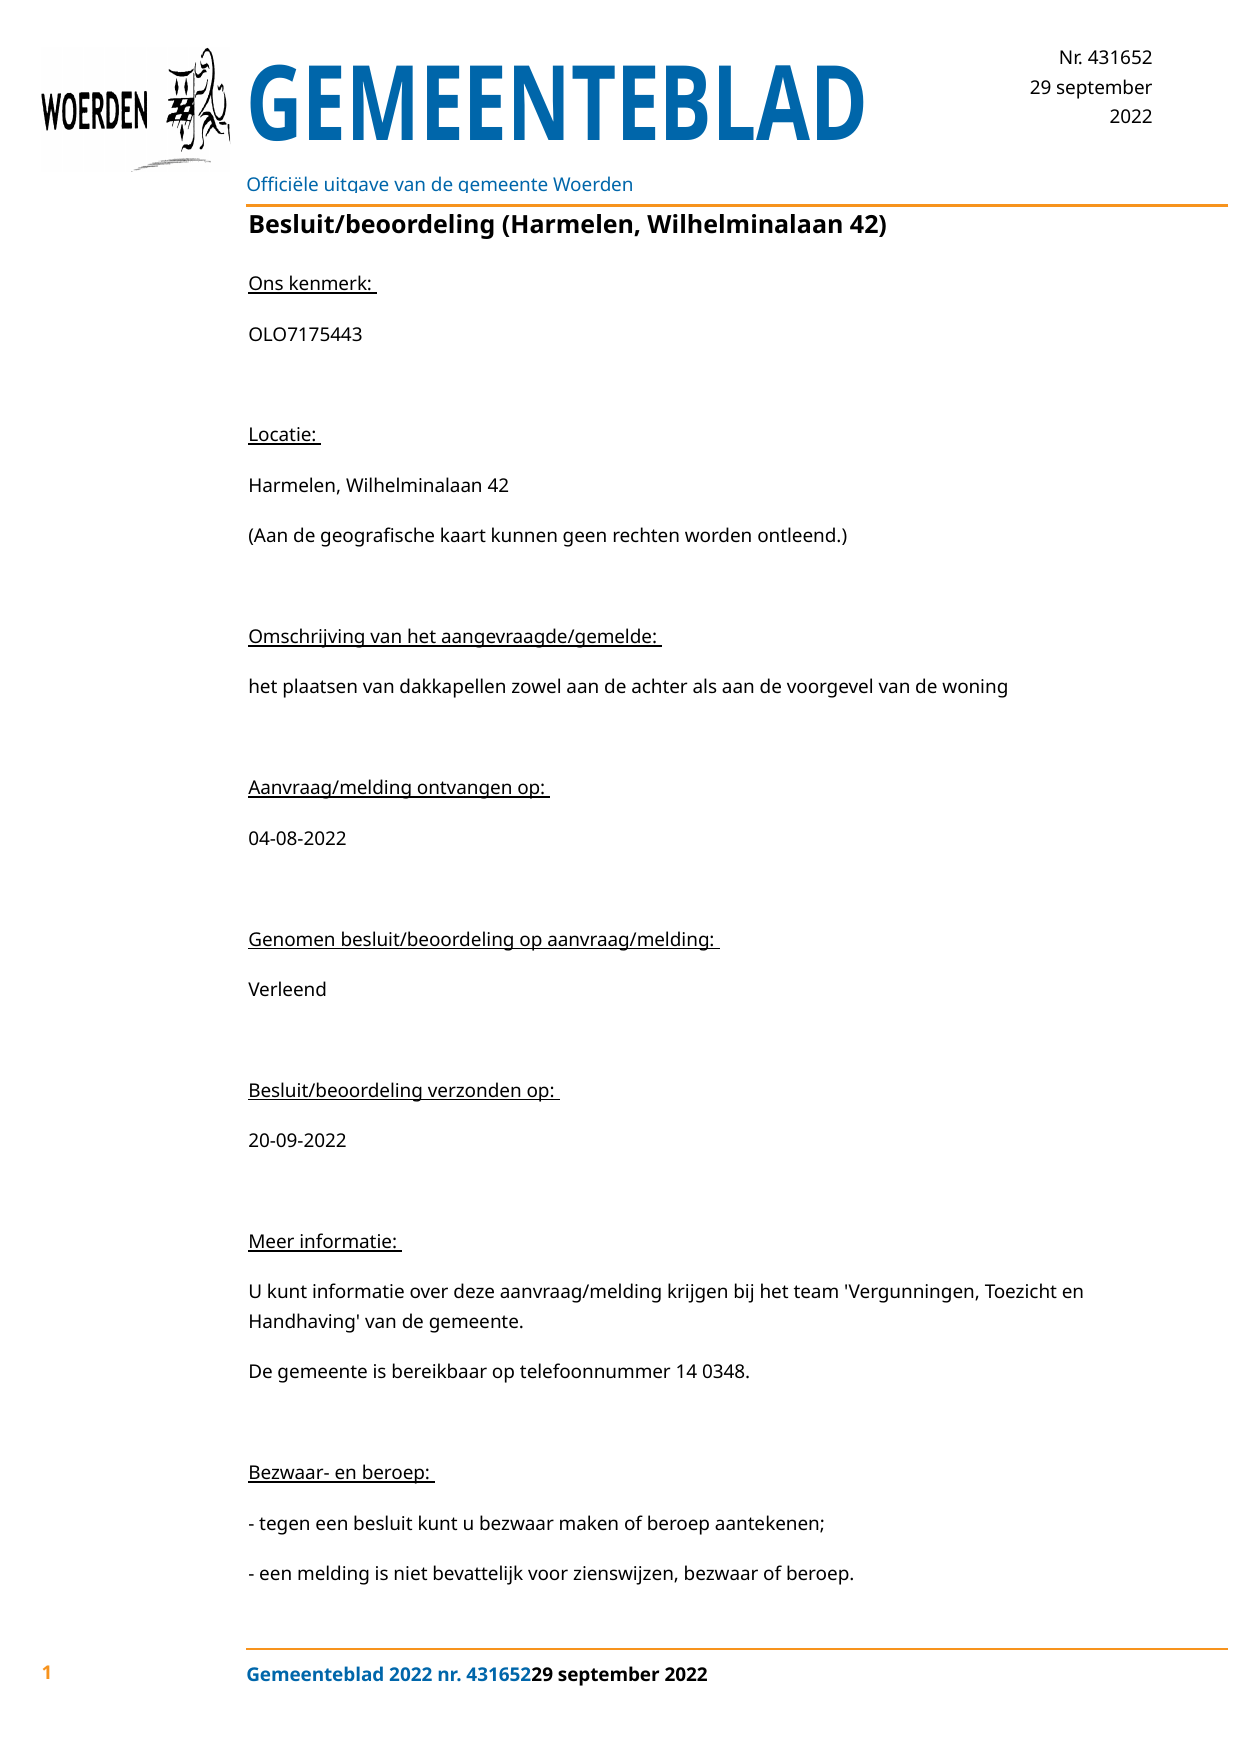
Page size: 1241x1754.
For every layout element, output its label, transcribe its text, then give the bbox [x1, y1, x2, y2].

text Aanvraag/melding ontvangen op: [248, 774, 1152, 800]
text Besluit/beoordeling (Harmelen, Wilhelminalaan 42) [248, 207, 1152, 241]
text De gemeente is bereikbaar op telefoonnummer 14 0348. [248, 1359, 1152, 1384]
picture [41, 47, 231, 172]
text Omschrijving van het aangevraagde/gemelde: [248, 623, 1152, 649]
text Harmelen, Wilhelminalaan 42 [248, 472, 1152, 498]
text Ons kenmerk: [248, 270, 1152, 296]
text Genomen besluit/beoordeling op aanvraag/melding: [248, 926, 1152, 951]
text (Aan de geografische kaart kunnen geen rechten worden ontleend.) [248, 522, 1152, 548]
text Besluit/beoordeling verzonden op: [248, 1077, 1152, 1103]
text Verleend [248, 976, 1152, 1002]
text U kunt informatie over deze aanvraag/melding krijgen bij het team 'Vergunningen, Toezicht en Handhaving' van de gemeente. [248, 1279, 1152, 1334]
text - tegen een besluit kunt u bezwaar maken of beroep aantekenen; [248, 1510, 1152, 1536]
text 20-09-2022 [248, 1127, 1152, 1153]
text OLO7175443 [248, 321, 1152, 346]
text Locatie: [248, 422, 1152, 447]
text Meer informatie: [248, 1228, 1152, 1254]
text Bezwaar- en beroep: [248, 1459, 1152, 1485]
text het plaatsen van dakkapellen zowel aan de achter als aan de voorgevel van de woning [248, 674, 1152, 699]
text - een melding is niet bevattelijk voor zienswijzen, bezwaar of beroep. [248, 1560, 1152, 1586]
text 04-08-2022 [248, 825, 1152, 851]
